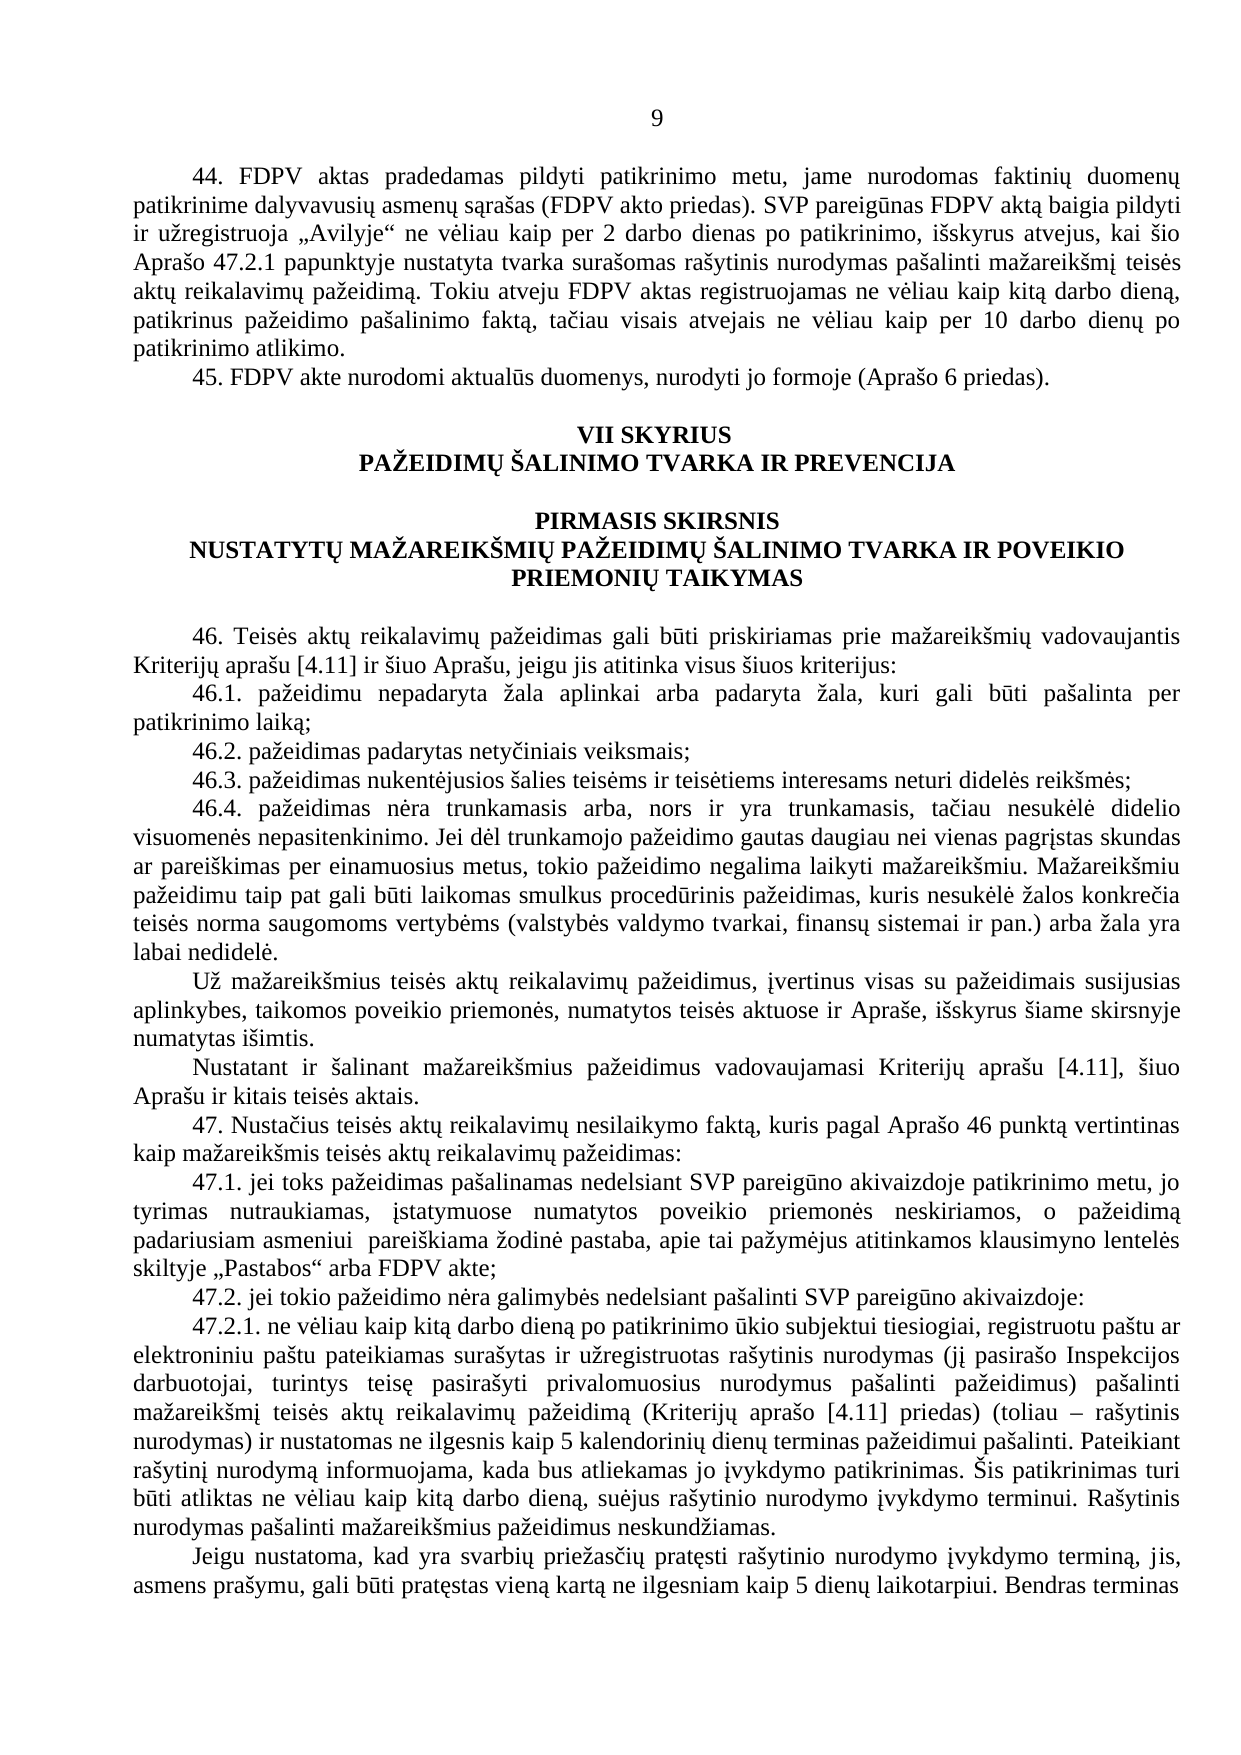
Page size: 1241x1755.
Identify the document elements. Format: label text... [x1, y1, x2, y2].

text NUSTATYTŲ MAŽAREIKŠMIŲ PAŽEIDIMŲ ŠALINIMO TVARKA IR POVEIKIO PRIEMONIŲ TAIKYMAS [133, 535, 1181, 592]
text PIRMASIS SKIRSNIS [133, 506, 1181, 535]
text 46.3. pažeidimas nukentėjusios šalies teisėms ir teisėtiems interesams neturi didelės reikšmės; [133, 765, 1181, 793]
text 44. FDPV aktas pradedamas pildyti patikrinimo metu, jame nurodomas faktinių duomenų patikrinime dalyvavusių asmenų sąrašas (FDPV akto priedas). SVP pareigūnas FDPV aktą baigia pildyti ir užregistruoja „Avilyje“ ne vėliau kaip per 2 darbo dienas po patikrinimo, išskyrus atvejus, kai šio Aprašo 47.2.1 papunktyje nustatyta tvarka surašomas rašytinis nurodymas pašalinti mažareikšmį teisės aktų reikalavimų pažeidimą. Tokiu atveju FDPV aktas registruojamas ne vėliau kaip kitą darbo dieną, patikrinus pažeidimo pašalinimo faktą, tačiau visais atvejais ne vėliau kaip per 10 darbo dienų po patikrinimo atlikimo. [133, 161, 1181, 362]
text 47.2.1. ne vėliau kaip kitą darbo dieną po patikrinimo ūkio subjektui tiesiogiai, registruotu paštu ar elektroniniu paštu pateikiamas surašytas ir užregistruotas rašytinis nurodymas (jį pasirašo Inspekcijos darbuotojai, turintys teisę pasirašyti privalomuosius nurodymus pašalinti pažeidimus) pašalinti mažareikšmį teisės aktų reikalavimų pažeidimą (Kriterijų aprašo [4.11] priedas) (toliau – rašytinis nurodymas) ir nustatomas ne ilgesnis kaip 5 kalendorinių dienų terminas pažeidimui pašalinti. Pateikiant rašytinį nurodymą informuojama, kada bus atliekamas jo įvykdymo patikrinimas. Šis patikrinimas turi būti atliktas ne vėliau kaip kitą darbo dieną, suėjus rašytinio nurodymo įvykdymo terminui. Rašytinis nurodymas pašalinti mažareikšmius pažeidimus neskundžiamas. [133, 1311, 1181, 1541]
text 47. Nustačius teisės aktų reikalavimų nesilaikymo faktą, kuris pagal Aprašo 46 punktą vertintinas kaip mažareikšmis teisės aktų reikalavimų pažeidimas: [133, 1110, 1181, 1167]
text VII skyrius [133, 420, 1181, 448]
text 46.4. pažeidimas nėra trunkamasis arba, nors ir yra trunkamasis, tačiau nesukėlė didelio visuomenės nepasitenkinimo. Jei dėl trunkamojo pažeidimo gautas daugiau nei vienas pagrįstas skundas ar pareiškimas per einamuosius metus, tokio pažeidimo negalima laikyti mažareikšmiu. Mažareikšmiu pažeidimu taip pat gali būti laikomas smulkus procedūrinis pažeidimas, kuris nesukėlė žalos konkrečia teisės norma saugomoms vertybėms (valstybės valdymo tvarkai, finansų sistemai ir pan.) arba žala yra labai nedidelė. [133, 793, 1181, 966]
text Nustatant ir šalinant mažareikšmius pažeidimus vadovaujamasi Kriterijų aprašu [4.11], šiuo Aprašu ir kitais teisės aktais. [133, 1052, 1181, 1110]
text PAŽEIDIMŲ ŠALINIMO TVARKA IR PREVENCIJA [133, 448, 1181, 477]
text 46.2. pažeidimas padarytas netyčiniais veiksmais; [133, 736, 1181, 765]
text 46.1. pažeidimu nepadaryta žala aplinkai arba padaryta žala, kuri gali būti pašalinta per patikrinimo laiką; [133, 678, 1181, 736]
text Už mažareikšmius teisės aktų reikalavimų pažeidimus, įvertinus visas su pažeidimais susijusias aplinkybes, taikomos poveikio priemonės, numatytos teisės aktuose ir Apraše, išskyrus šiame skirsnyje numatytas išimtis. [133, 966, 1181, 1052]
text 45. FDPV akte nurodomi aktualūs duomenys, nurodyti jo formoje (Aprašo 6 priedas). [133, 362, 1181, 391]
text 47.1. jei toks pažeidimas pašalinamas nedelsiant SVP pareigūno akivaizdoje patikrinimo metu, jo tyrimas nutraukiamas, įstatymuose numatytos poveikio priemonės neskiriamos, o pažeidimą padariusiam asmeniui pareiškiama žodinė pastaba, apie tai pažymėjus atitinkamos klausimyno lentelės skiltyje „Pastabos“ arba FDPV akte; [133, 1167, 1181, 1282]
text 46. Teisės aktų reikalavimų pažeidimas gali būti priskiriamas prie mažareikšmių vadovaujantis Kriterijų aprašu [4.11] ir šiuo Aprašu, jeigu jis atitinka visus šiuos kriterijus: [133, 621, 1181, 678]
text Jeigu nustatoma, kad yra svarbių priežasčių pratęsti rašytinio nurodymo įvykdymo terminą, jis, asmens prašymu, gali būti pratęstas vieną kartą ne ilgesniam kaip 5 dienų laikotarpiui. Bendras terminas [133, 1541, 1181, 1598]
text 47.2. jei tokio pažeidimo nėra galimybės nedelsiant pašalinti SVP pareigūno akivaizdoje: [133, 1282, 1181, 1311]
